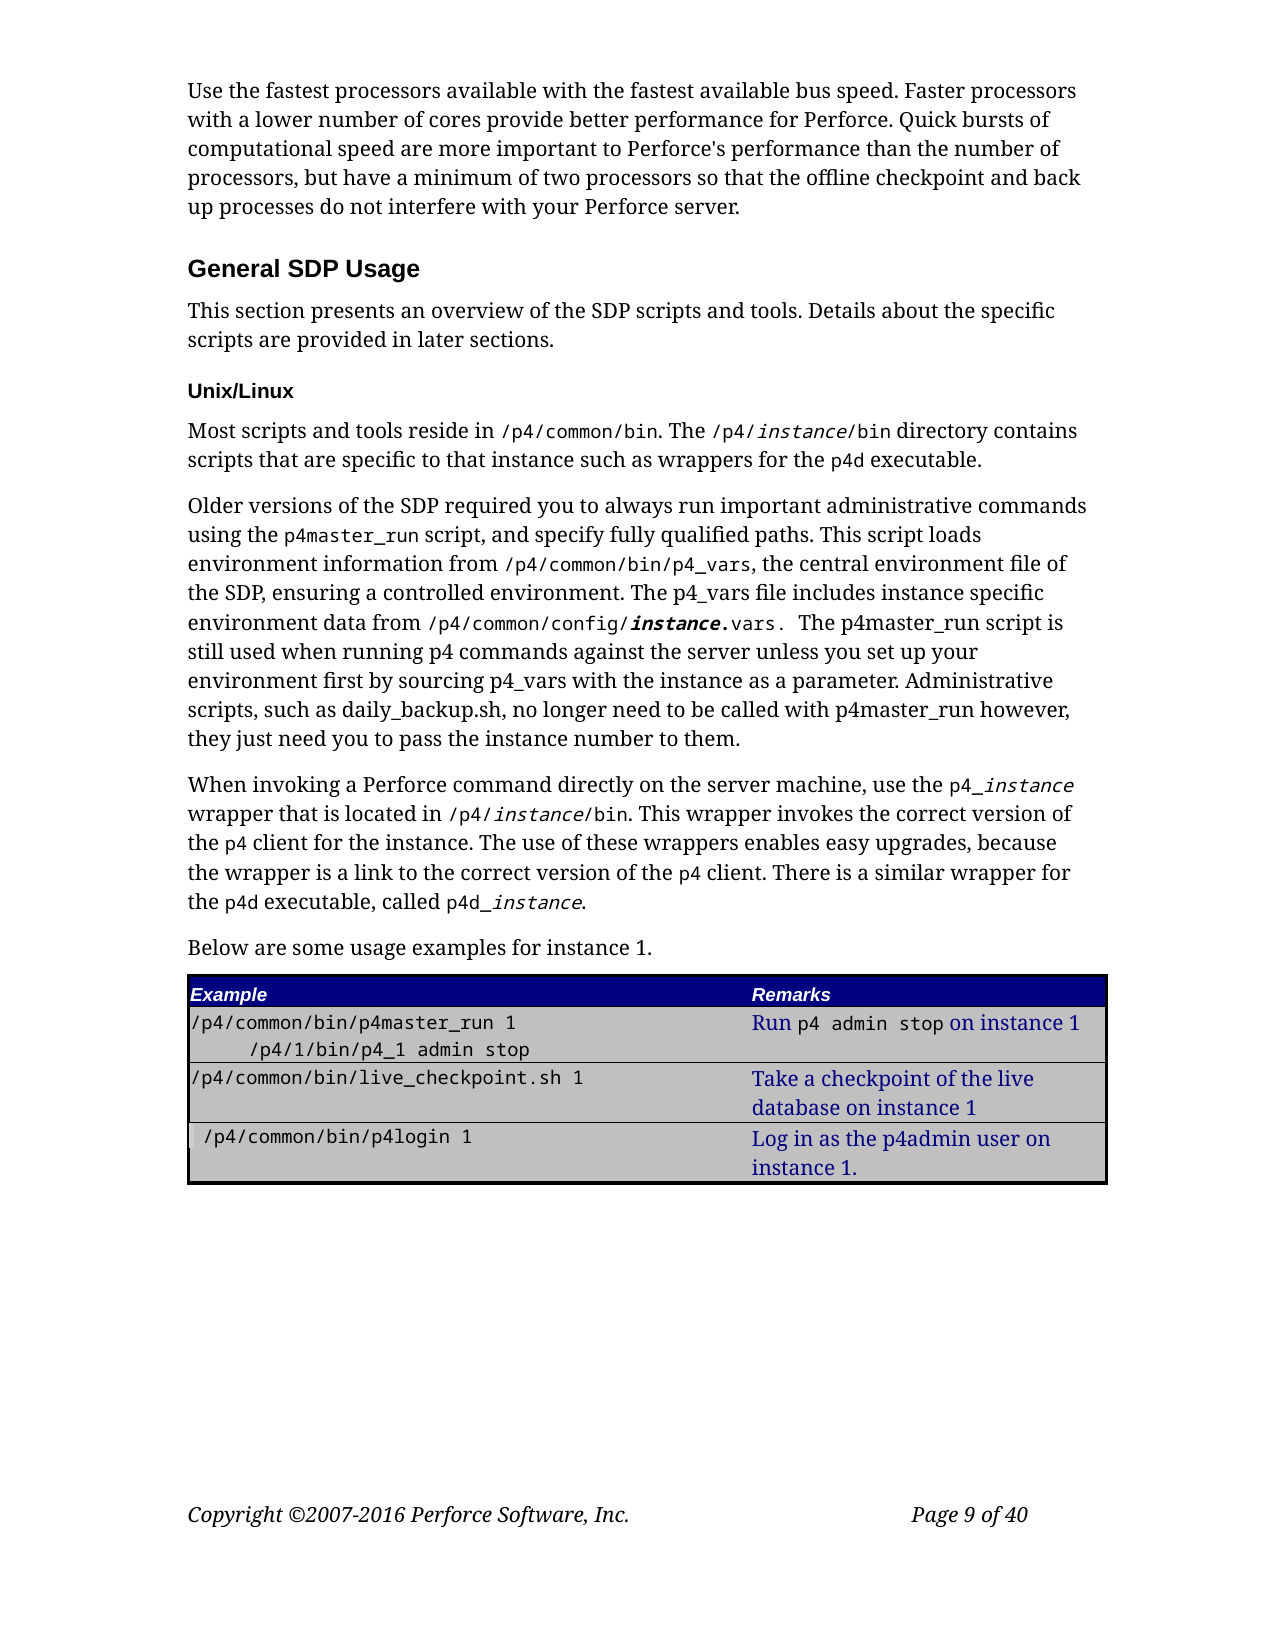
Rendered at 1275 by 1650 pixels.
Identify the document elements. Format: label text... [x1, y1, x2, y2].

table_cell Log in as the p4admin user on instance 1. [750, 1123, 1105, 1181]
text Use the fastest processors available with the fastest available bus speed. Faster processors with a lower number of cores provide better performance for Perforce. Quick bursts of computational speed are more important to Perforce's performance than the number of processors, but have a minimum of two processors so that the offline checkpoint and back up processes do not interfere with your Perforce server. [187, 75, 1087, 221]
subtitle Unix/Linux [187, 379, 1043, 403]
text This section presents an overview of the SDP scripts and tools. Details about the specific scripts are provided in later sections. [187, 295, 1087, 354]
table_cell /p4/common/bin/p4master_run 1 /p4/1/bin/p4_1 admin stop [190, 1007, 750, 1062]
subtitle General SDP Usage [187, 254, 1042, 283]
text Below are some usage examples for instance 1. [187, 932, 1087, 961]
text When invoking a Perforce command directly on the server machine, use the p4_instance wrapper that is located in /p4/instance/bin. This wrapper invokes the correct version of the p4 client for the instance. The use of these wrappers enables easy upgrades, because the wrapper is a link to the correct version of the p4 client. There is a similar wrapper for the p4d executable, called p4d_instance. [187, 769, 1087, 915]
table_cell Take a checkpoint of the live database on instance 1 [750, 1063, 1105, 1121]
table_header Example [190, 977, 750, 1006]
text Older versions of the SDP required you to always run important administrative commands using the p4master_run script, and specify fully qualified paths. This script loads environment information from /p4/common/bin/p4_vars, the central environment file of the SDP, ensuring a controlled environment. The p4_vars file includes instance specific environment data from /p4/common/config/instance.vars. The p4master_run script is still used when running p4 commands against the server unless you set up your environment first by sourcing p4_vars with the instance as a parameter. Administrative scripts, such as daily_backup.sh, no longer need to be called with p4master_run however, they just need you to pass the instance number to them. [187, 490, 1087, 753]
table_cell /p4/common/bin/p4login 1 [190, 1123, 750, 1181]
table_header Remarks [750, 977, 1105, 1006]
table_cell /p4/common/bin/live_checkpoint.sh 1 [190, 1063, 750, 1121]
table_cell Run p4 admin stop on instance 1 [750, 1007, 1105, 1062]
text Most scripts and tools reside in /p4/common/bin. The /p4/instance/bin directory contains scripts that are specific to that instance such as wrappers for the p4d executable. [187, 415, 1087, 473]
